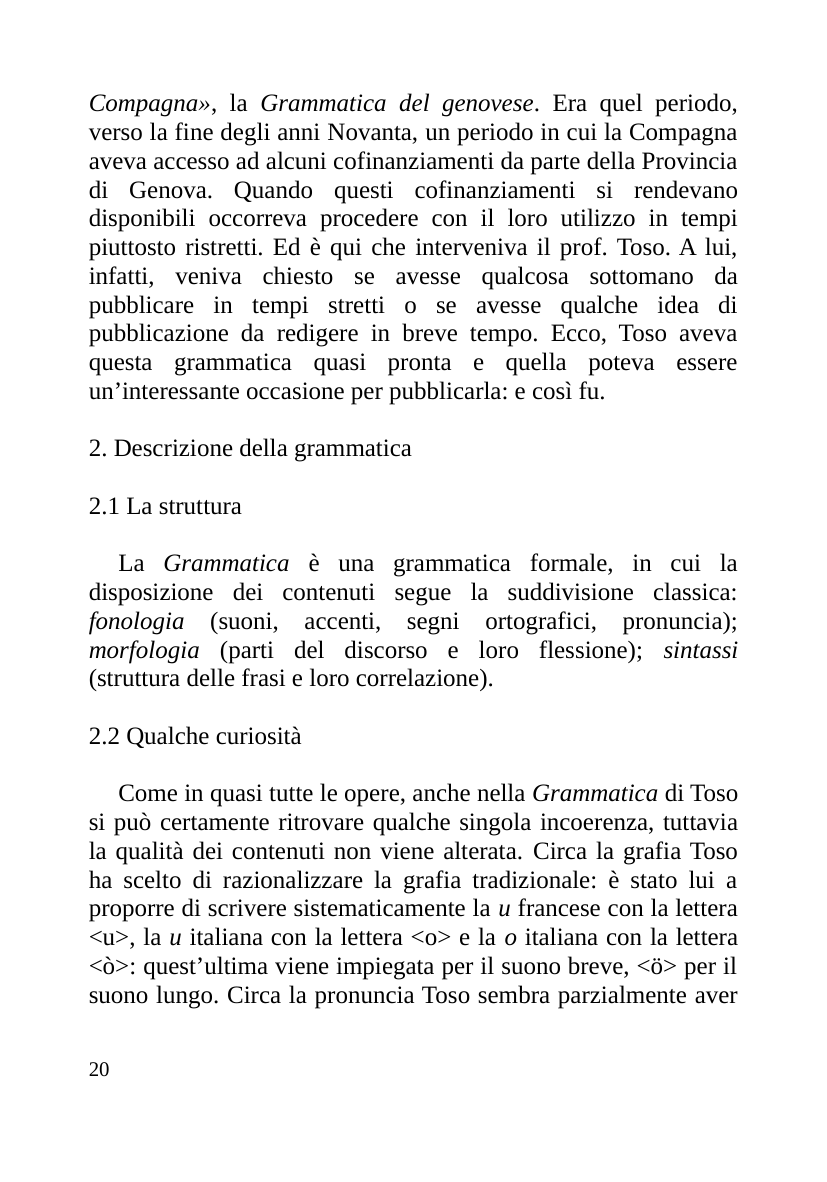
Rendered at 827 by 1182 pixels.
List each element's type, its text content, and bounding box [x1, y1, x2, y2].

text 2.1 La struttura [88, 491, 738, 520]
text Come in quasi tutte le opere, anche nella Grammatica di Toso si può certamente ritrovare qualche singola incoerenza, tuttavia la qualità dei contenuti non viene alterata. Circa la grafia Toso ha scelto di razionalizzare la grafia tradizionale: è stato lui a proporre di scrivere sistematicamente la u francese con la lettera <u>, la u italiana con la lettera <o> e la o italiana con la lettera <ò>: quest’ultima viene impiegata per il suono breve, <ö> per il suono lungo. Circa la pronuncia Toso sembra parzialmente aver [88, 778, 738, 1008]
text 2.2 Qualche curiosità [88, 721, 738, 750]
text La Grammatica è una grammatica formale, in cui la disposizione dei contenuti segue la suddivisione classica: fonologia (suoni, accenti, segni ortografici, pronuncia); morfologia (parti del discorso e loro flessione); sintassi (struttura delle frasi e loro correlazione). [88, 548, 738, 692]
text Compagna», la Grammatica del genovese. Era quel periodo, verso la fine degli anni Novanta, un periodo in cui la Compagna aveva accesso ad alcuni cofinanziamenti da parte della Provincia di Genova. Quando questi cofinanziamenti si rendevano disponibili occorreva procedere con il loro utilizzo in tempi piuttosto ristretti. Ed è qui che interveniva il prof. Toso. A lui, infatti, veniva chiesto se avesse qualcosa sottomano da pubblicare in tempi stretti o se avesse qualche idea di pubblicazione da redigere in breve tempo. Ecco, Toso aveva questa grammatica quasi pronta e quella poteva essere un’interessante occasione per pubblicarla: e così fu. [88, 88, 738, 405]
text 2. Descrizione della grammatica [88, 433, 738, 462]
